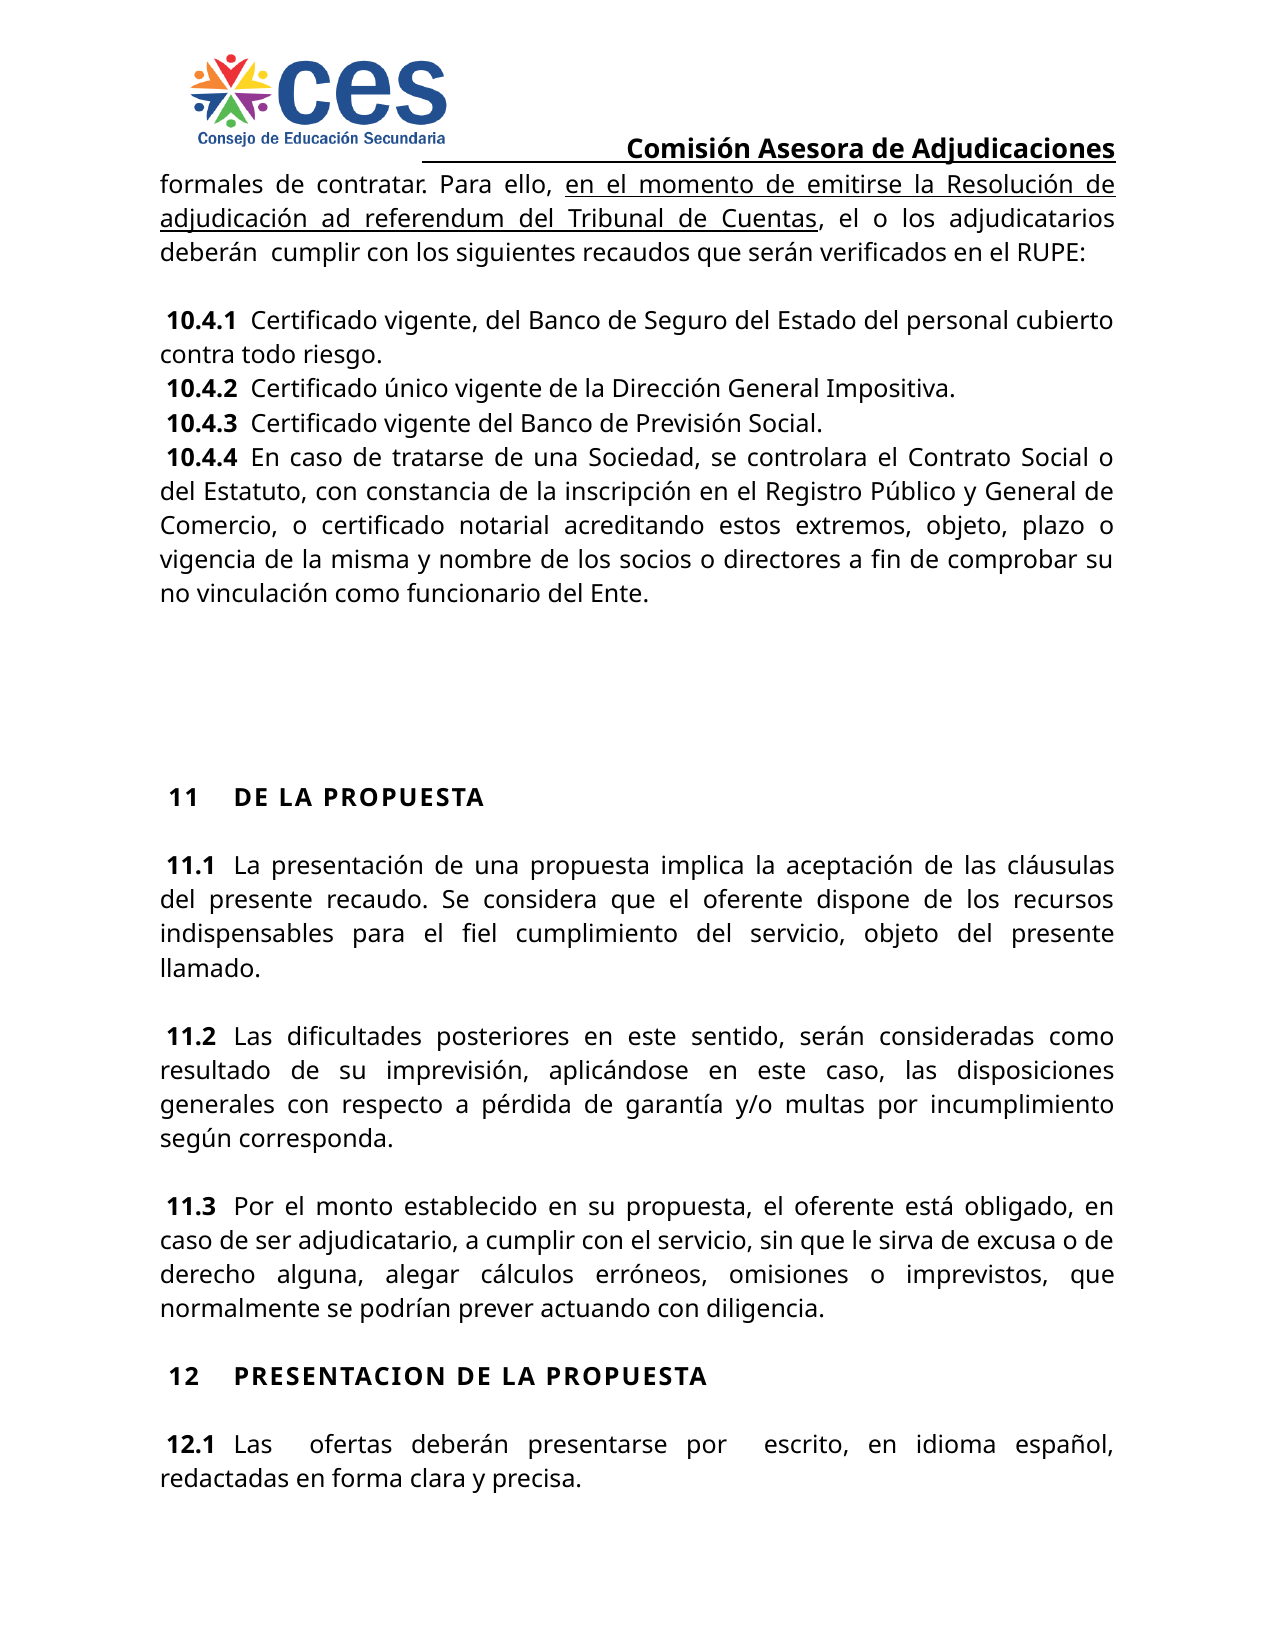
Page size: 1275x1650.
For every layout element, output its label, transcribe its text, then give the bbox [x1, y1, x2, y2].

list formales de contratar. Para ello, en el momento de emitirse la Resolución de adjudicación ad referendum del Tribunal de Cuentas, el o los adjudicatarios deberán cumplir con los siguientes recaudos que serán verificados en el RUPE: [159, 167, 1116, 269]
list Por el monto establecido en su propuesta, el oferente está obligado, en caso de ser adjudicatario, a cumplir con el servicio, sin que le sirva de excusa o de derecho alguna, alegar cálculos erróneos, omisiones o imprevistos, que normalmente se podrían prever actuando con diligencia. [159, 1189, 1116, 1325]
list Certificado vigente, del Banco de Seguro del Estado del personal cubierto contra todo riesgo. [159, 303, 1116, 371]
list La presentación de una propuesta implica la aceptación de las cláusulas del presente recaudo. Se considera que el oferente dispone de los recursos indispensables para el fiel cumplimiento del servicio, objeto del presente llamado. [159, 848, 1116, 984]
list Certificado vigente del Banco de Previsión Social. [159, 405, 1116, 439]
list Las dificultades posteriores en este sentido, serán consideradas como resultado de su imprevisión, aplicándose en este caso, las disposiciones generales con respecto a pérdida de garantía y/o multas por incumplimiento según corresponda. [159, 1018, 1116, 1154]
list PRESENTACION DE LA PROPUESTA [159, 1359, 1116, 1393]
list Certificado único vigente de la Dirección General Impositiva. [159, 371, 1116, 405]
list En caso de tratarse de una Sociedad, se controlara el Contrato Social o del Estatuto, con constancia de la inscripción en el Registro Público y General de Comercio, o certificado notarial acreditando estos extremos, objeto, plazo o vigencia de la misma y nombre de los socios o directores a fin de comprobar su no vinculación como funcionario del Ente. [159, 439, 1116, 609]
list DE LA PROPUESTA [159, 780, 1116, 814]
list Las ofertas deberán presentarse por escrito, en idioma español, redactadas en forma clara y precisa. [159, 1427, 1116, 1495]
